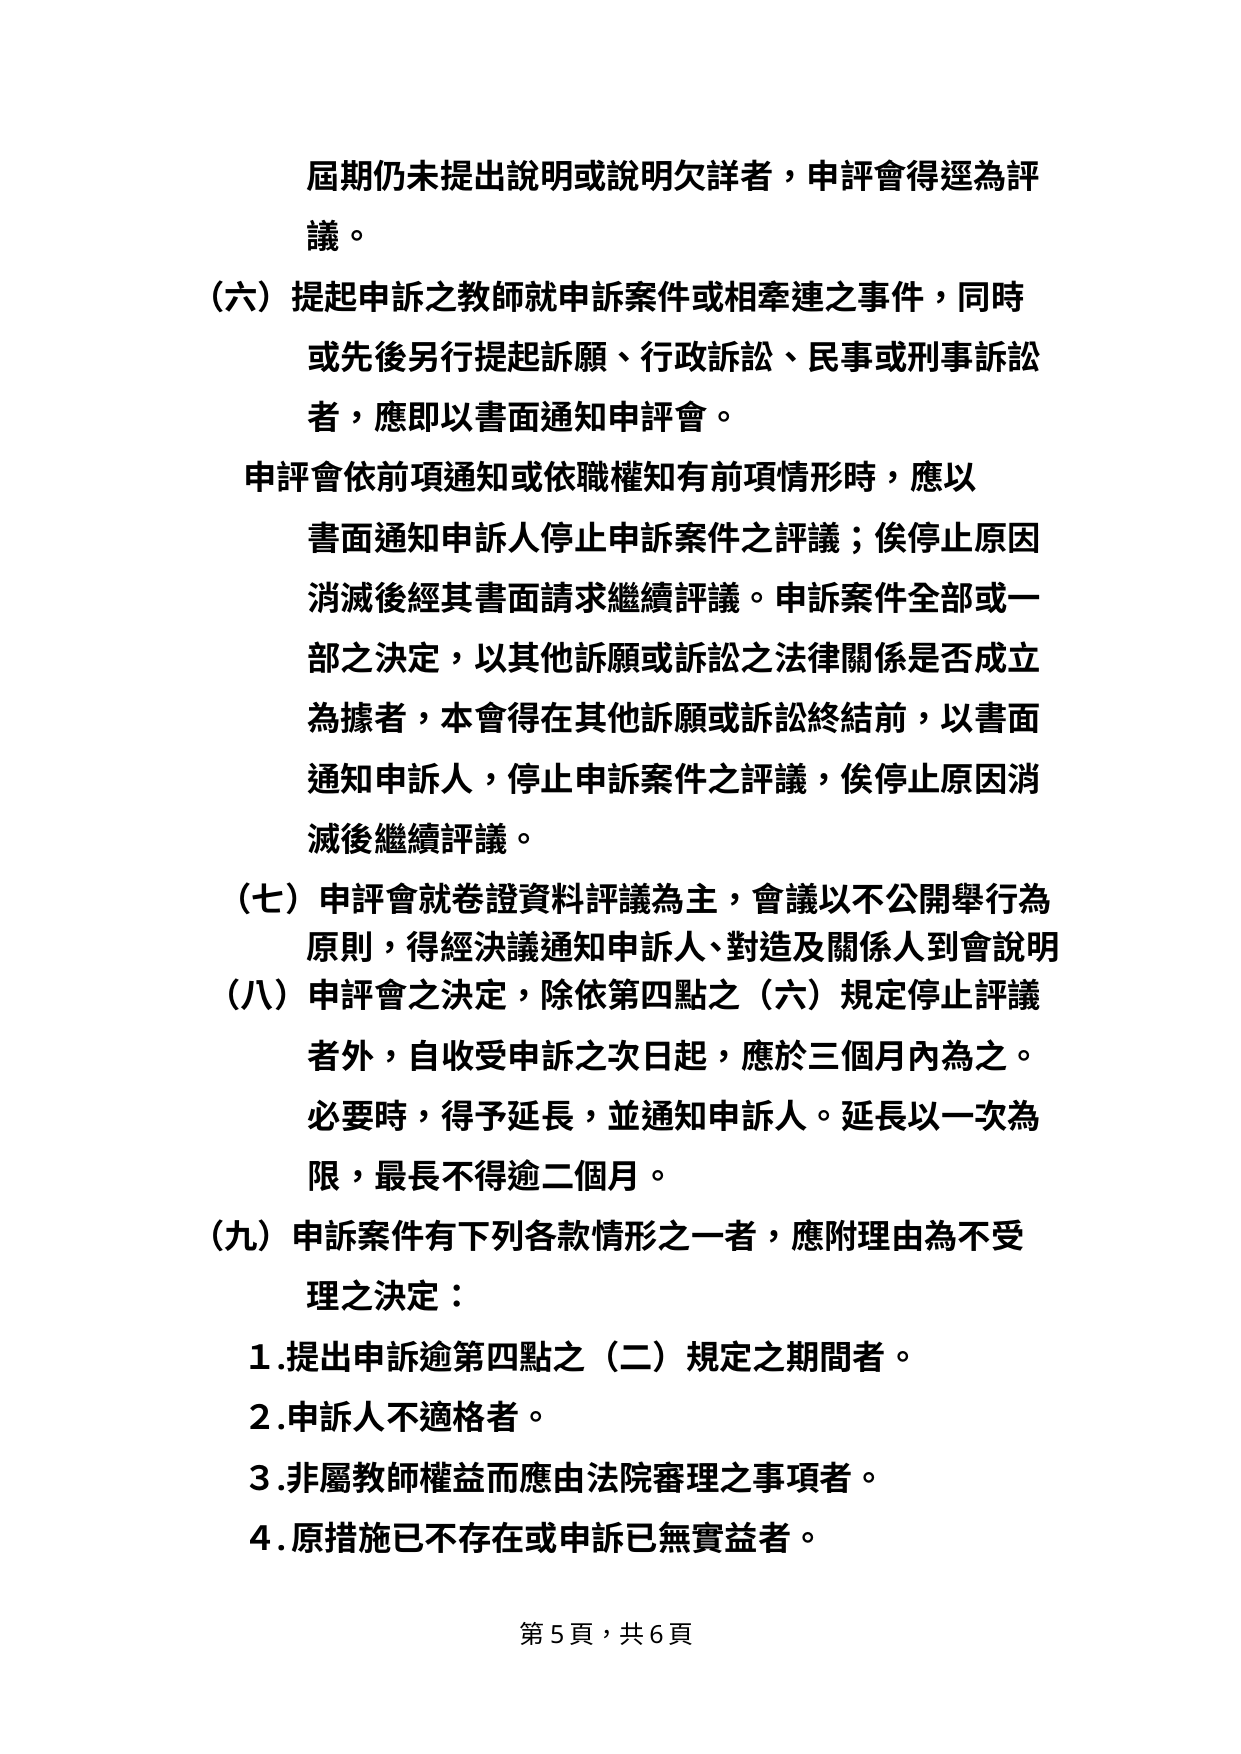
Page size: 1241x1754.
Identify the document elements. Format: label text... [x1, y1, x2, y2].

subtitle （八）申評會之決定，除依第四點之（六）規定停止評議者外，自收受申訴之次日起，應於三個月內為之。必要時，得予延長，並通知申訴人。延長以一次為限，最長不得逾二個月。 [207, 969, 1054, 1198]
subtitle 申評會依前項通知或依職權知有前項情形時，應以 [174, 451, 1054, 499]
subtitle ２.申訴人不適格者。 [174, 1391, 1054, 1439]
subtitle ３.非屬教師權益而應由法院審理之事項者。 [174, 1451, 1054, 1500]
subtitle （六）提起申訴之教師就申訴案件或相牽連之事件，同時 [174, 270, 1054, 319]
subtitle 滅後繼續評議。 [174, 812, 1054, 861]
subtitle ４. 原措施已不存在或申訴已無實益者。 [174, 1512, 1054, 1560]
subtitle 為據者，本會得在其他訴願或訴訟終結前，以書面 [174, 692, 1054, 740]
subtitle 部之決定，以其他訴願或訴訟之法律關係是否成立 [174, 632, 1054, 680]
subtitle 或先後另行提起訴願、行政訴訟、民事或刑事訴訟 [174, 331, 1054, 379]
subtitle 消滅後經其書面請求繼續評議。申訴案件全部或一 [174, 572, 1054, 620]
subtitle 書面通知申訴人停止申訴案件之評議；俟停止原因 [174, 511, 1054, 560]
text （七）申評會就卷證資料評議為主，會議以不公開舉行為原則，得經決議通知申訴人、對造及關係人到會說明。 [218, 873, 1054, 969]
subtitle （九）申訴案件有下列各款情形之一者，應附理由為不受理之決定： [174, 1210, 1054, 1318]
subtitle １.提出申訴逾第四點之（二）規定之期間者。 [174, 1330, 1054, 1379]
subtitle 並函知申評會。為原措施之單位逾期未提出說者，申評會應予函催；其說明欠詳者，得再予限期說明，屆期仍未提出說明或說明欠詳者，申評會得逕為評議。 [306, 150, 1054, 258]
subtitle 通知申訴人，停止申訴案件之評議，俟停止原因消 [174, 752, 1054, 801]
subtitle 者，應即以書面通知申評會。 [174, 391, 1054, 439]
